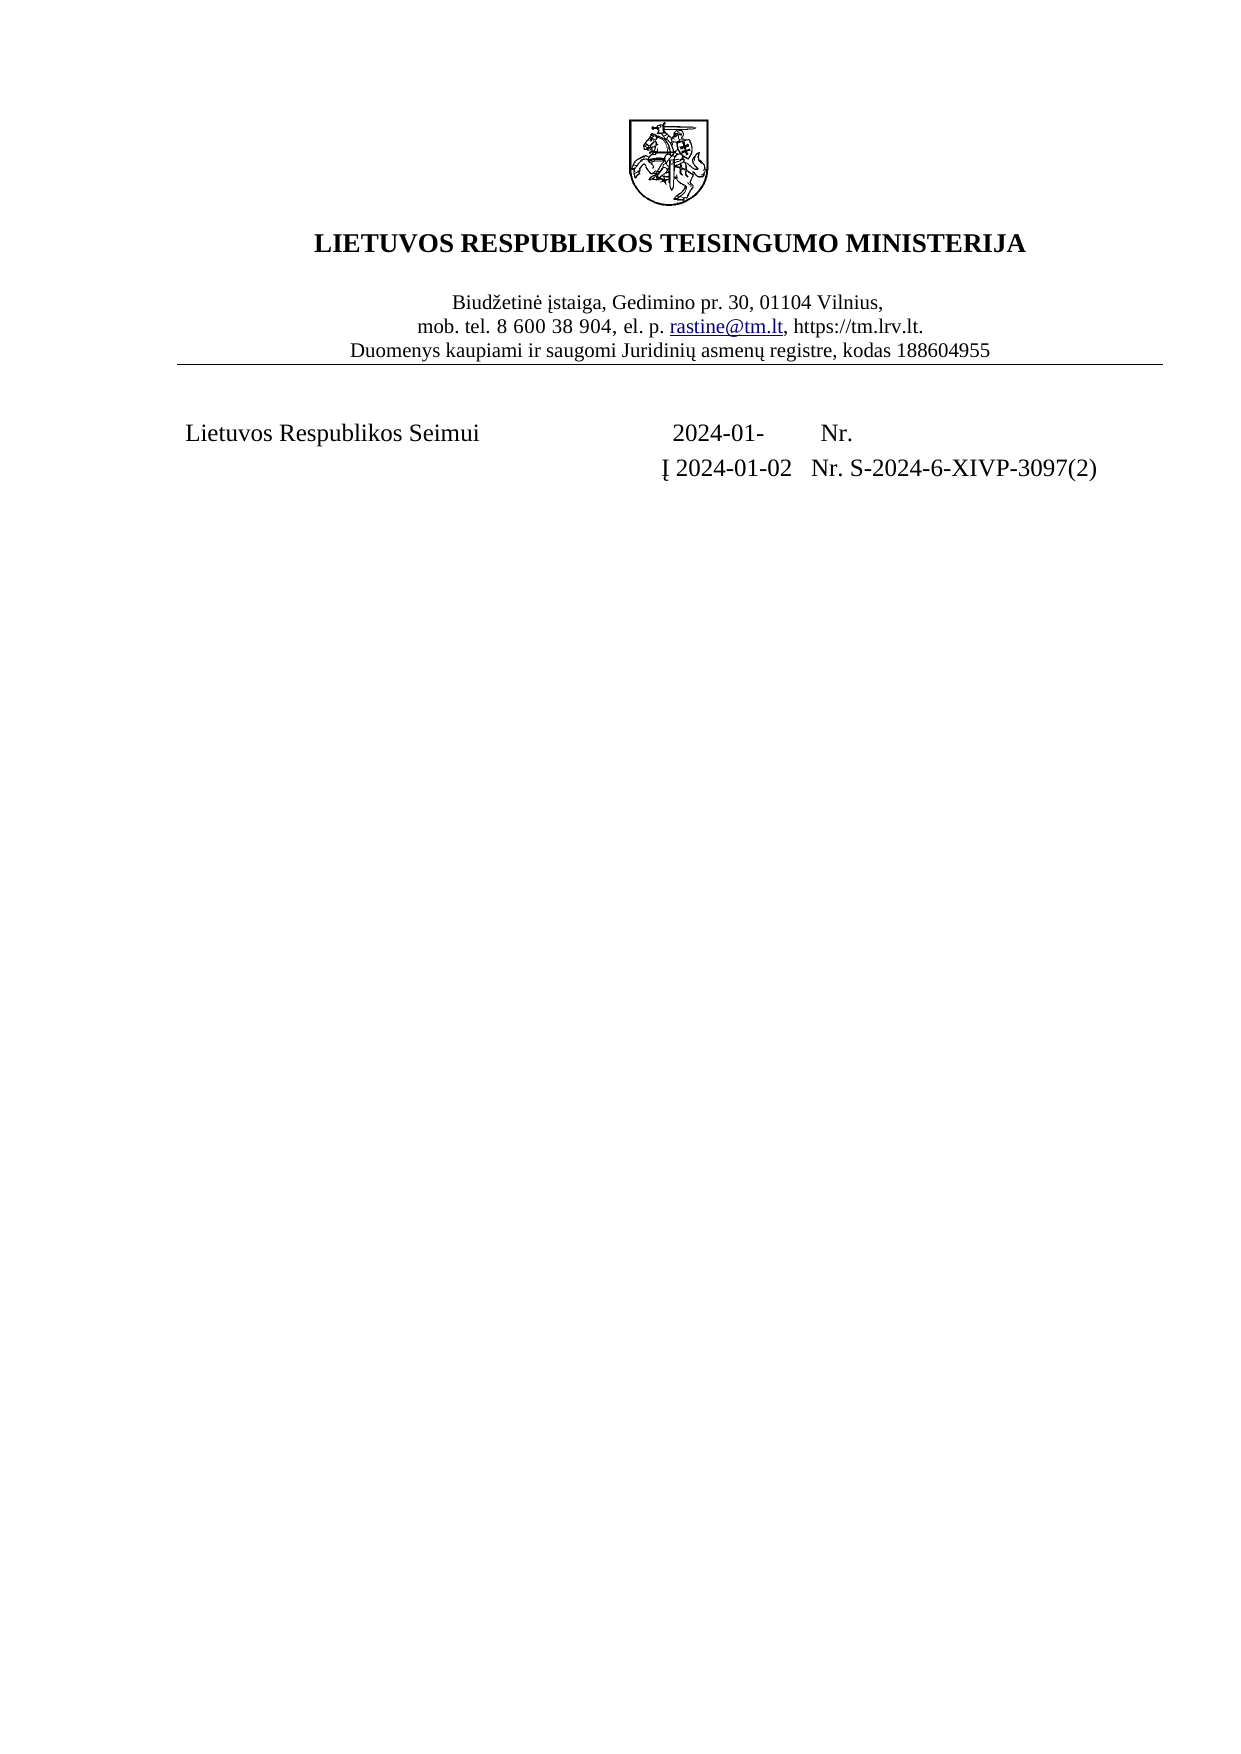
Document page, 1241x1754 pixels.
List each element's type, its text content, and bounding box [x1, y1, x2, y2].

table_cell [174, 453, 661, 482]
table_cell Į 2024-01-02 Nr. S-2024-6-XIVP-3097(2) [661, 453, 1163, 482]
table_header Lietuvos Respublikos Seimui [174, 418, 661, 453]
table_header 2024-01- Nr. [661, 418, 1163, 453]
